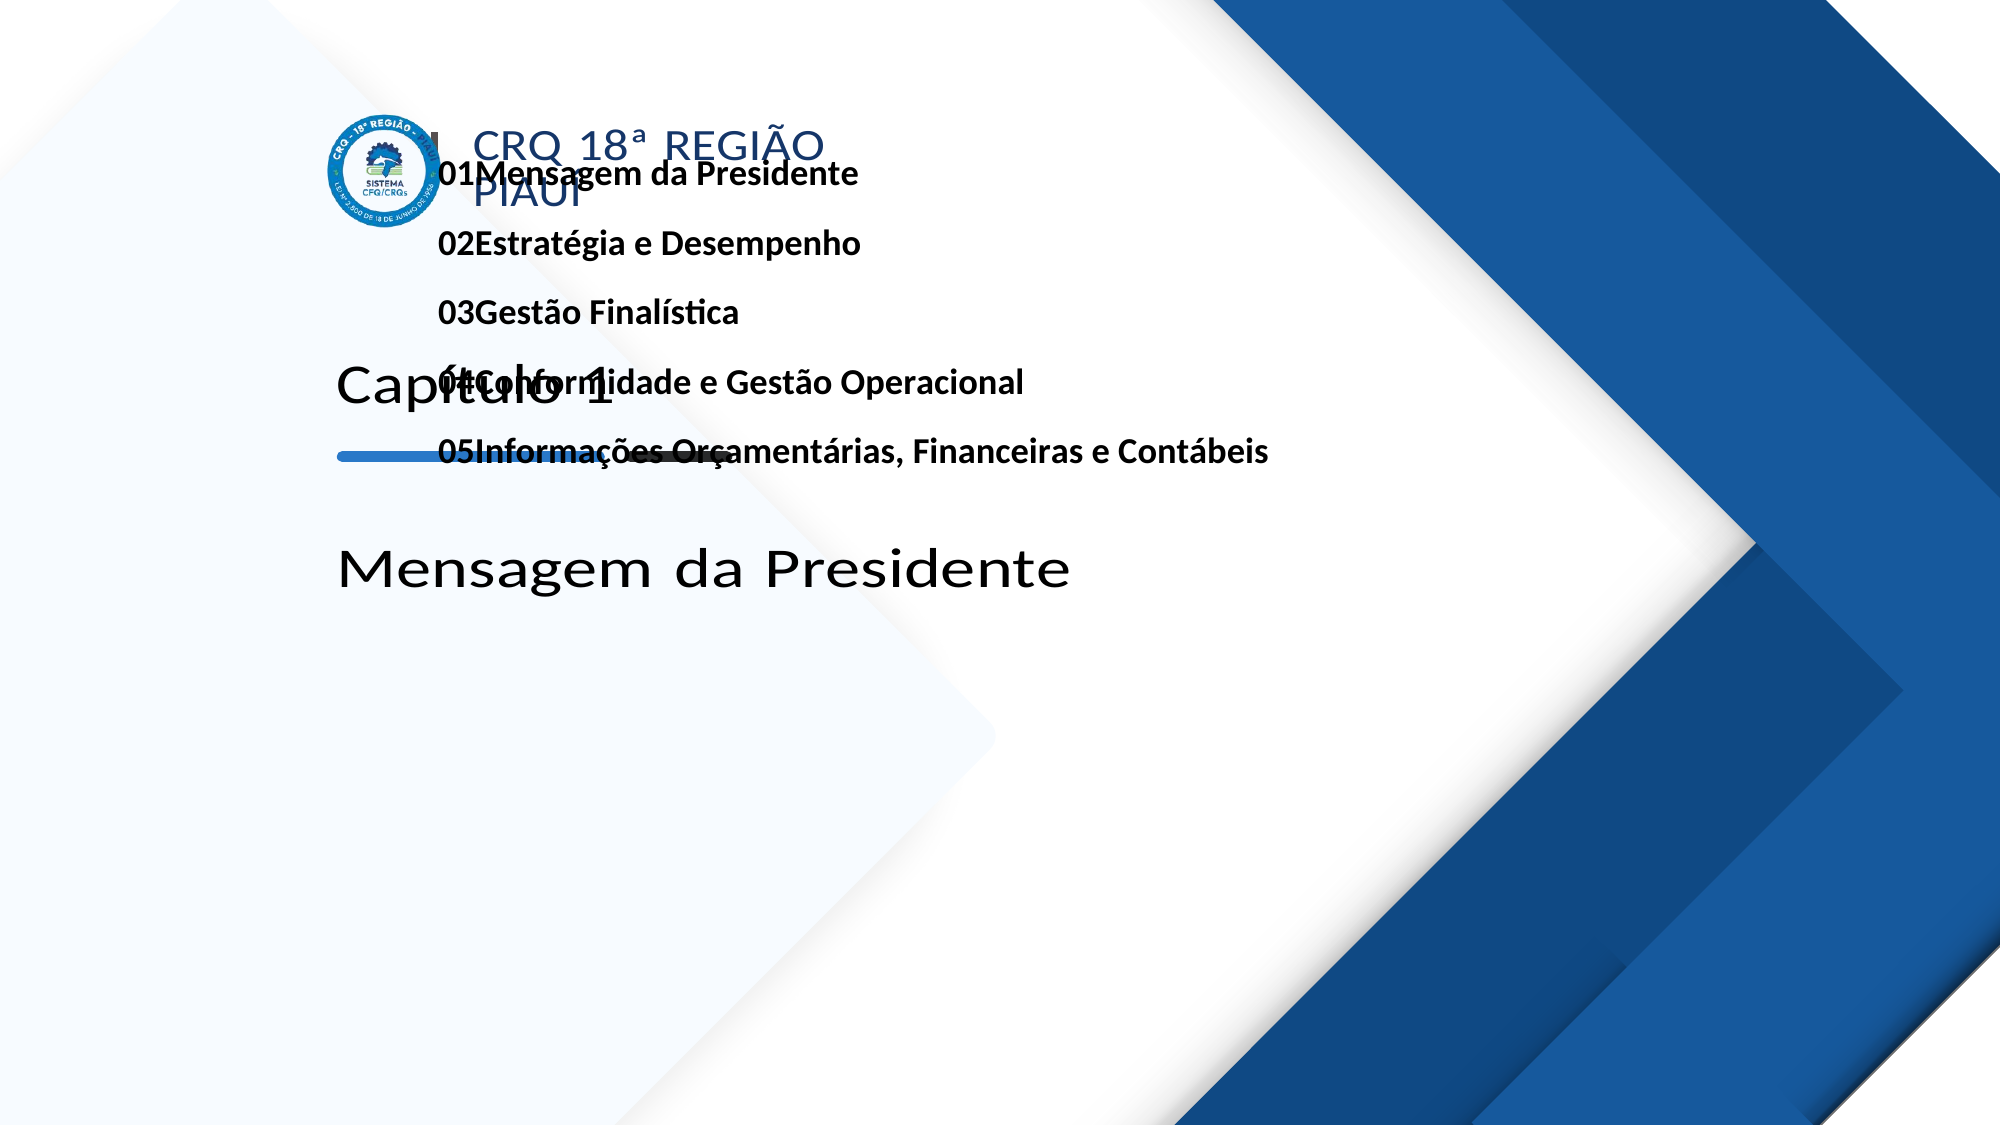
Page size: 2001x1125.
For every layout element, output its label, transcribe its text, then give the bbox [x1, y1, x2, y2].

table_header 01Mensagem da Presidente 02Estratégia e Desempenho 03Gestão Finalística 04Conformidade e Gestão Operacional 05Informações Orçamentárias, Financeiras e Contábeis [438, 150, 617, 338]
